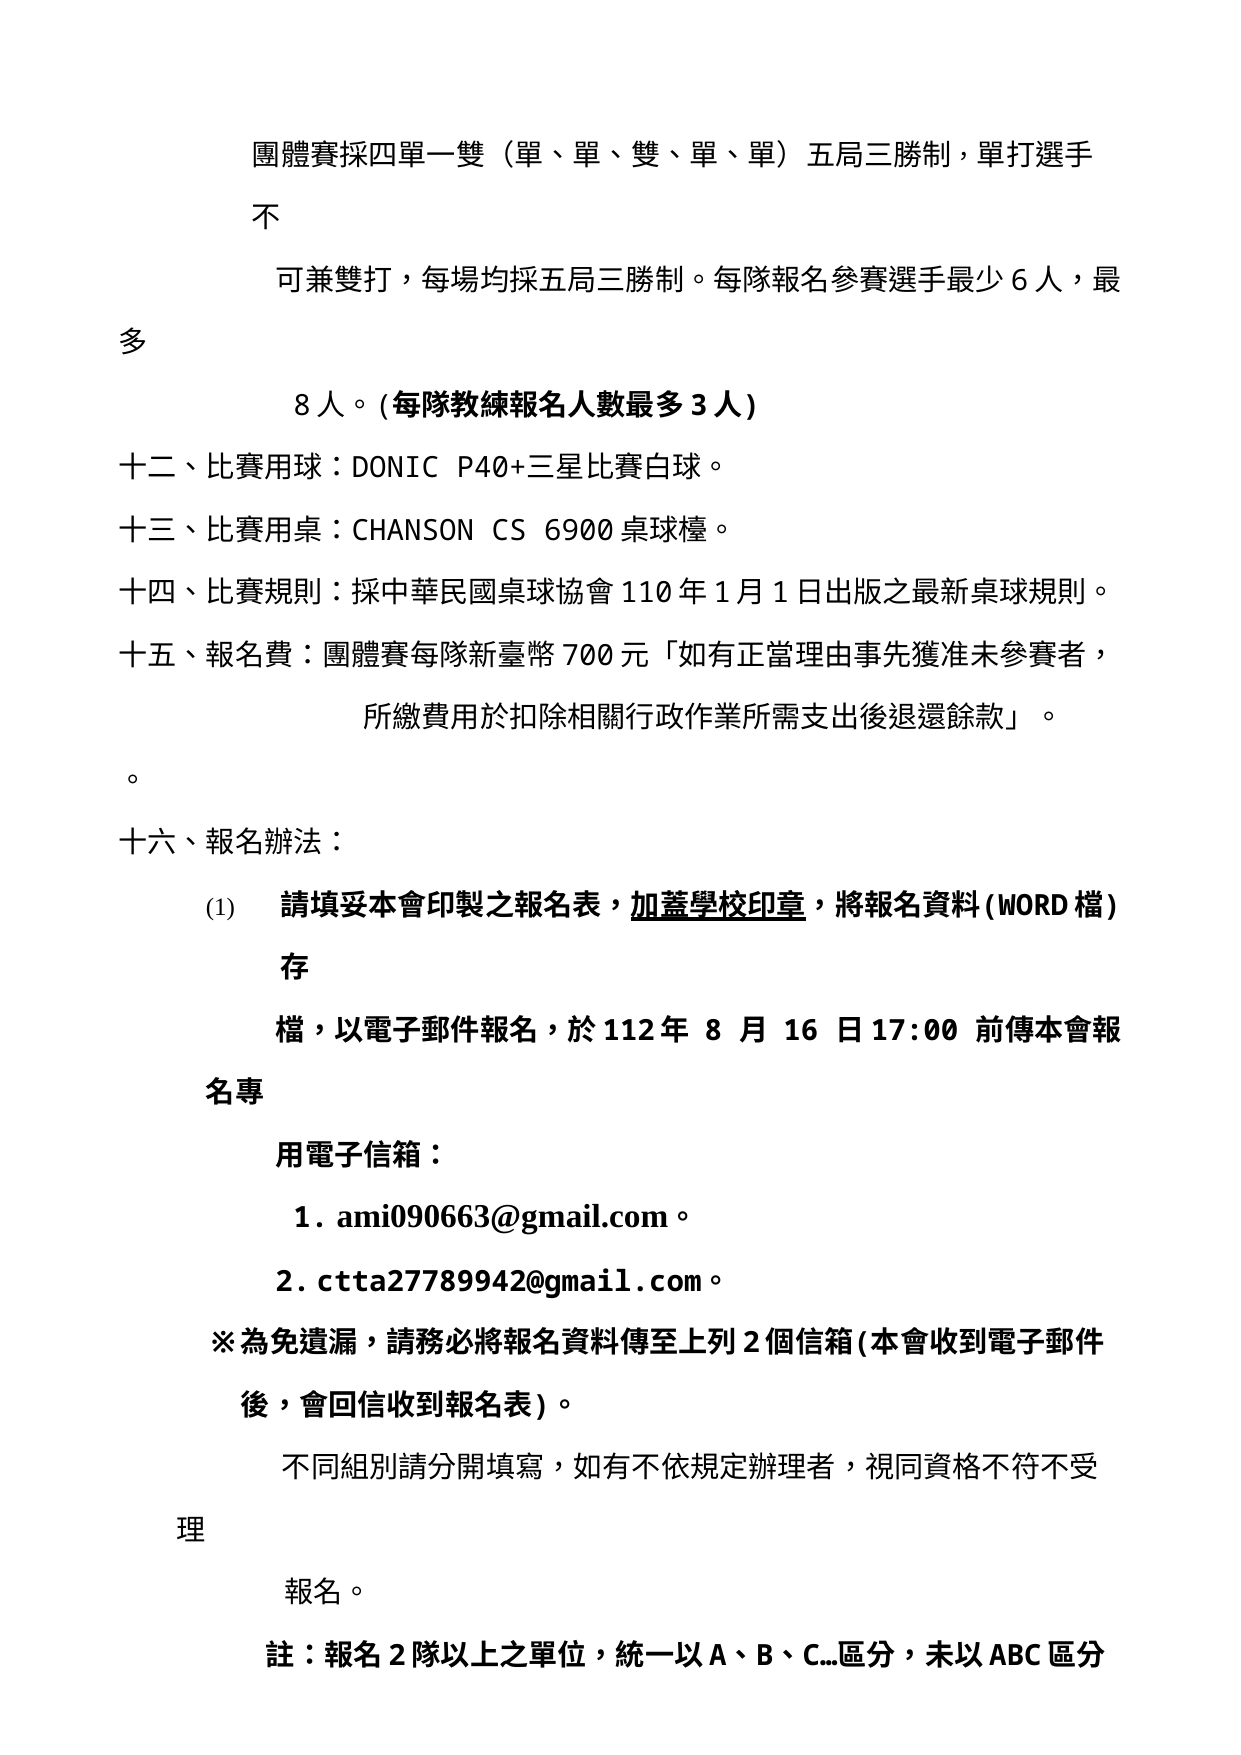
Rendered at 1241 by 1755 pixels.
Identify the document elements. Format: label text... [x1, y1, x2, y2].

text 不同組別請分開填寫，如有不依規定辦理者，視同資格不符不受理 [177, 1423, 1122, 1548]
text 十六、報名辦法： [118, 798, 1122, 861]
text 。 [118, 736, 1122, 798]
text 十五、報名費：團體賽每隊新臺幣700元「如有正當理由事先獲准未參賽者， [118, 611, 1122, 673]
text 團體賽採四單一雙（單、單、雙、單、單）五局三勝制，單打選手不 [252, 111, 1122, 236]
text 後，會回信收到報名表)。 [206, 1361, 1122, 1423]
text 十三、比賽用桌：CHANSON CS 6900桌球檯。 [118, 486, 1122, 548]
list 請填妥本會印製之報名表，加蓋學校印章，將報名資料(WORD檔) 存 [206, 861, 1122, 986]
text 1. ami090663@gmail.com。 [118, 1173, 1122, 1236]
text ※為免遺漏，請務必將報名資料傳至上列2個信箱(本會收到電子郵件 [206, 1298, 1122, 1361]
text 用電子信箱： [206, 1111, 1122, 1173]
text 所繳費用於扣除相關行政作業所需支出後退還餘款」。 [118, 673, 1122, 736]
text 十四、比賽規則：採中華民國桌球協會110年1月1日出版之最新桌球規則。 [118, 548, 1122, 611]
text 十二、比賽用球：DONIC P40+三星比賽白球。 [118, 423, 1122, 486]
text 8人。(每隊教練報名人數最多3人) [118, 361, 1122, 423]
text 註：報名2隊以上之單位，統一以A、B、C…區分，未以ABC區分 [266, 1611, 1122, 1673]
text 檔，以電子郵件報名，於112年 8 月 16 日17:00 前傳本會報名專 [206, 986, 1122, 1111]
text 2. ctta27789942@gmail.com。 [170, 1236, 1152, 1298]
text 報名。 [162, 1548, 1122, 1611]
text 可兼雙打，每場均採五局三勝制。每隊報名參賽選手最少6人，最多 [118, 236, 1122, 361]
